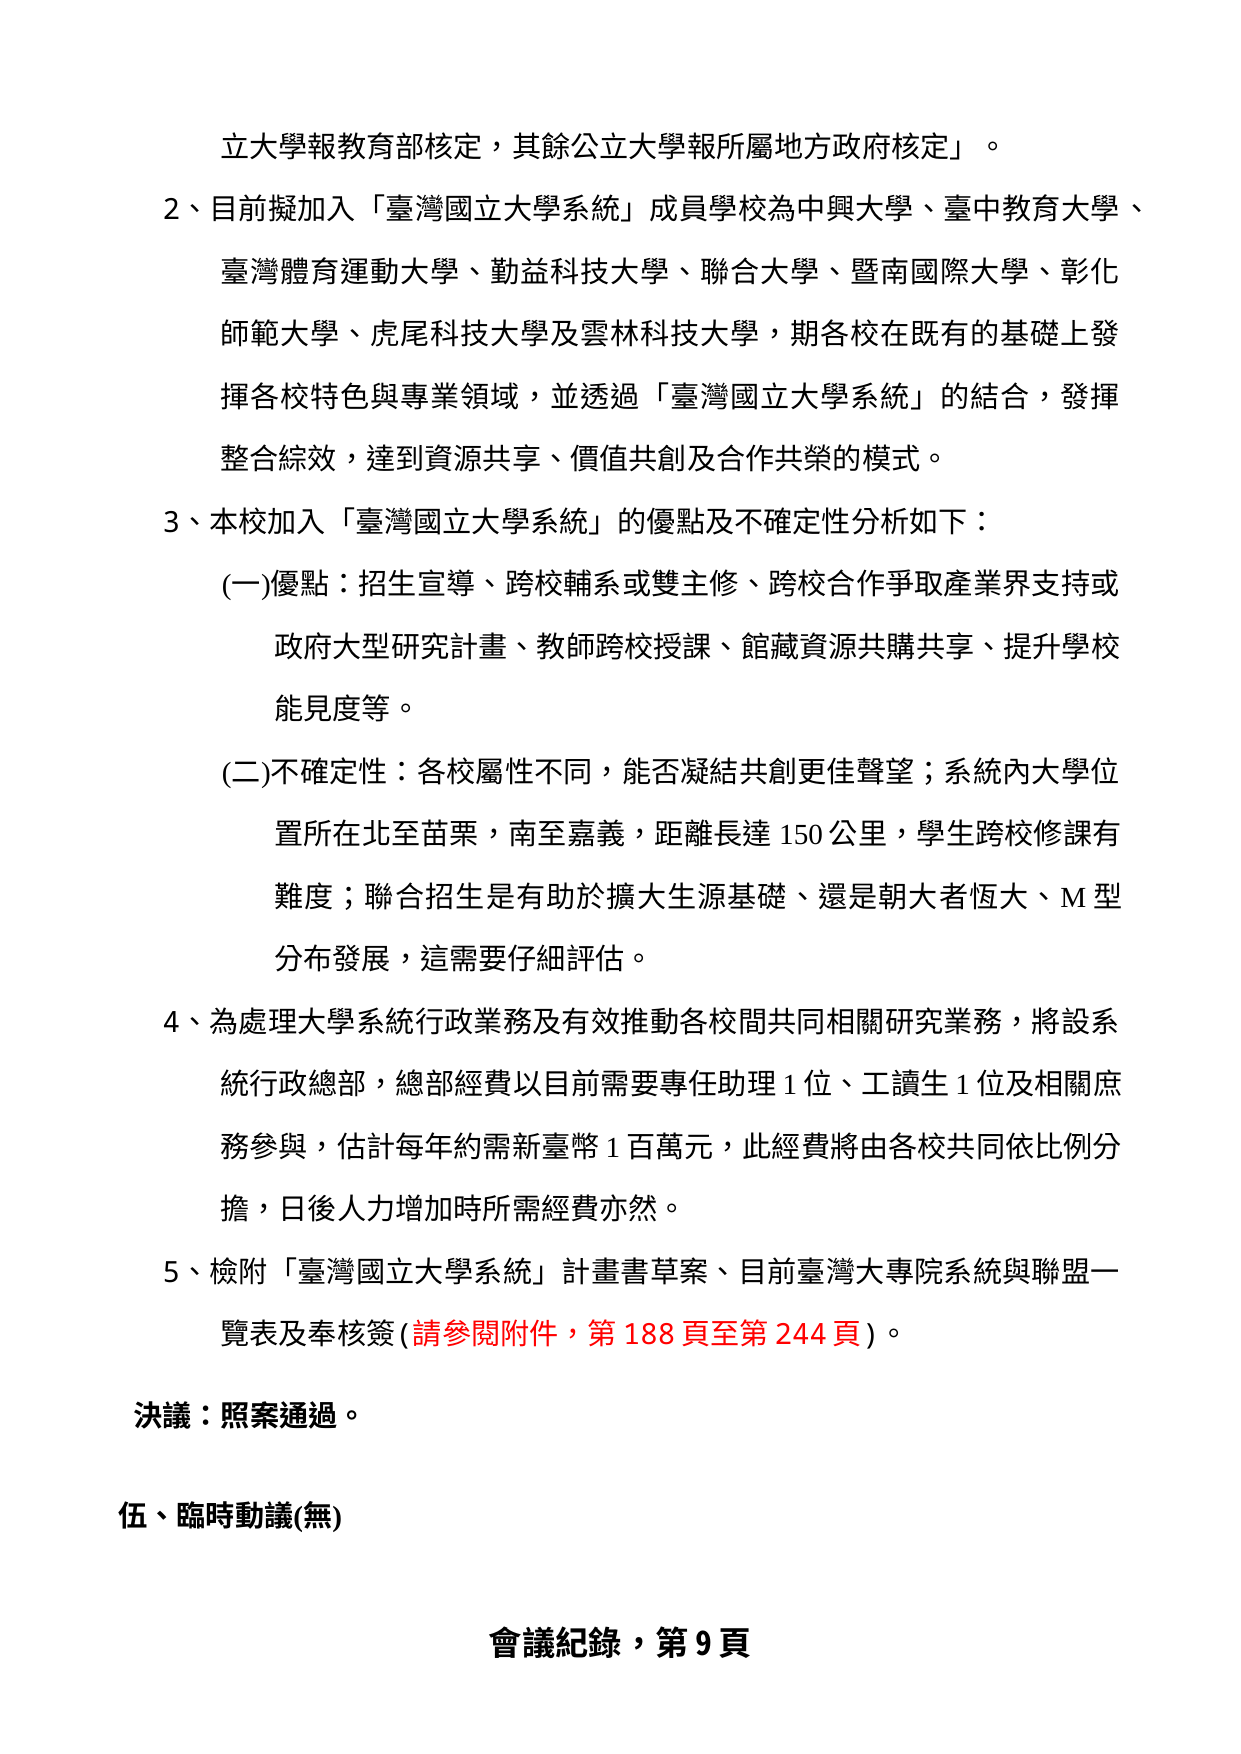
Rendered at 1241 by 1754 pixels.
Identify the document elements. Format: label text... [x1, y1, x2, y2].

list 目前擬加入「臺灣國立大學系統」成員學校為中興大學、臺中教育大學、臺灣體育運動大學、勤益科技大學、聯合大學、暨南國際大學、彰化師範大學、虎尾科技大學及雲林科技大學，期各校在既有的基礎上發揮各校特色與專業領域，並透過「臺灣國立大學系統」的結合，發揮整合綜效，達到資源共享、價值共創及合作共榮的模式。 [162, 165, 1122, 478]
list 臨時動議(無) [118, 1472, 1122, 1534]
list 立大學報教育部核定，其餘公立大學報所屬地方政府核定」。 [162, 103, 1122, 165]
text (二)不確定性：各校屬性不同，能否凝結共創更佳聲望；系統內大學位置所在北至苗栗，南至嘉義，距離長達150公里，學生跨校修課有難度；聯合招生是有助於擴大生源基礎、還是朝大者恆大、M型分布發展，這需要仔細評估。 [222, 728, 1122, 978]
text (一)優點：招生宣導、跨校輔系或雙主修、跨校合作爭取產業界支持或政府大型研究計畫、教師跨校授課、館藏資源共購共享、提升學校能見度等。 [222, 540, 1122, 728]
list 本校加入「臺灣國立大學系統」的優點及不確定性分析如下： [162, 478, 1122, 540]
list 為處理大學系統行政業務及有效推動各校間共同相關研究業務，將設系統行政總部，總部經費以目前需要專任助理1位、工讀生1位及相關庶務參與，估計每年約需新臺幣1百萬元，此經費將由各校共同依比例分擔，日後人力增加時所需經費亦然。 [162, 978, 1122, 1228]
list 檢附「臺灣國立大學系統」計畫書草案、目前臺灣大專院系統與聯盟一覽表及奉核簽(請參閱附件，第188頁至第244頁)。 [162, 1228, 1122, 1353]
text 決議：照案通過。 [133, 1372, 1122, 1434]
